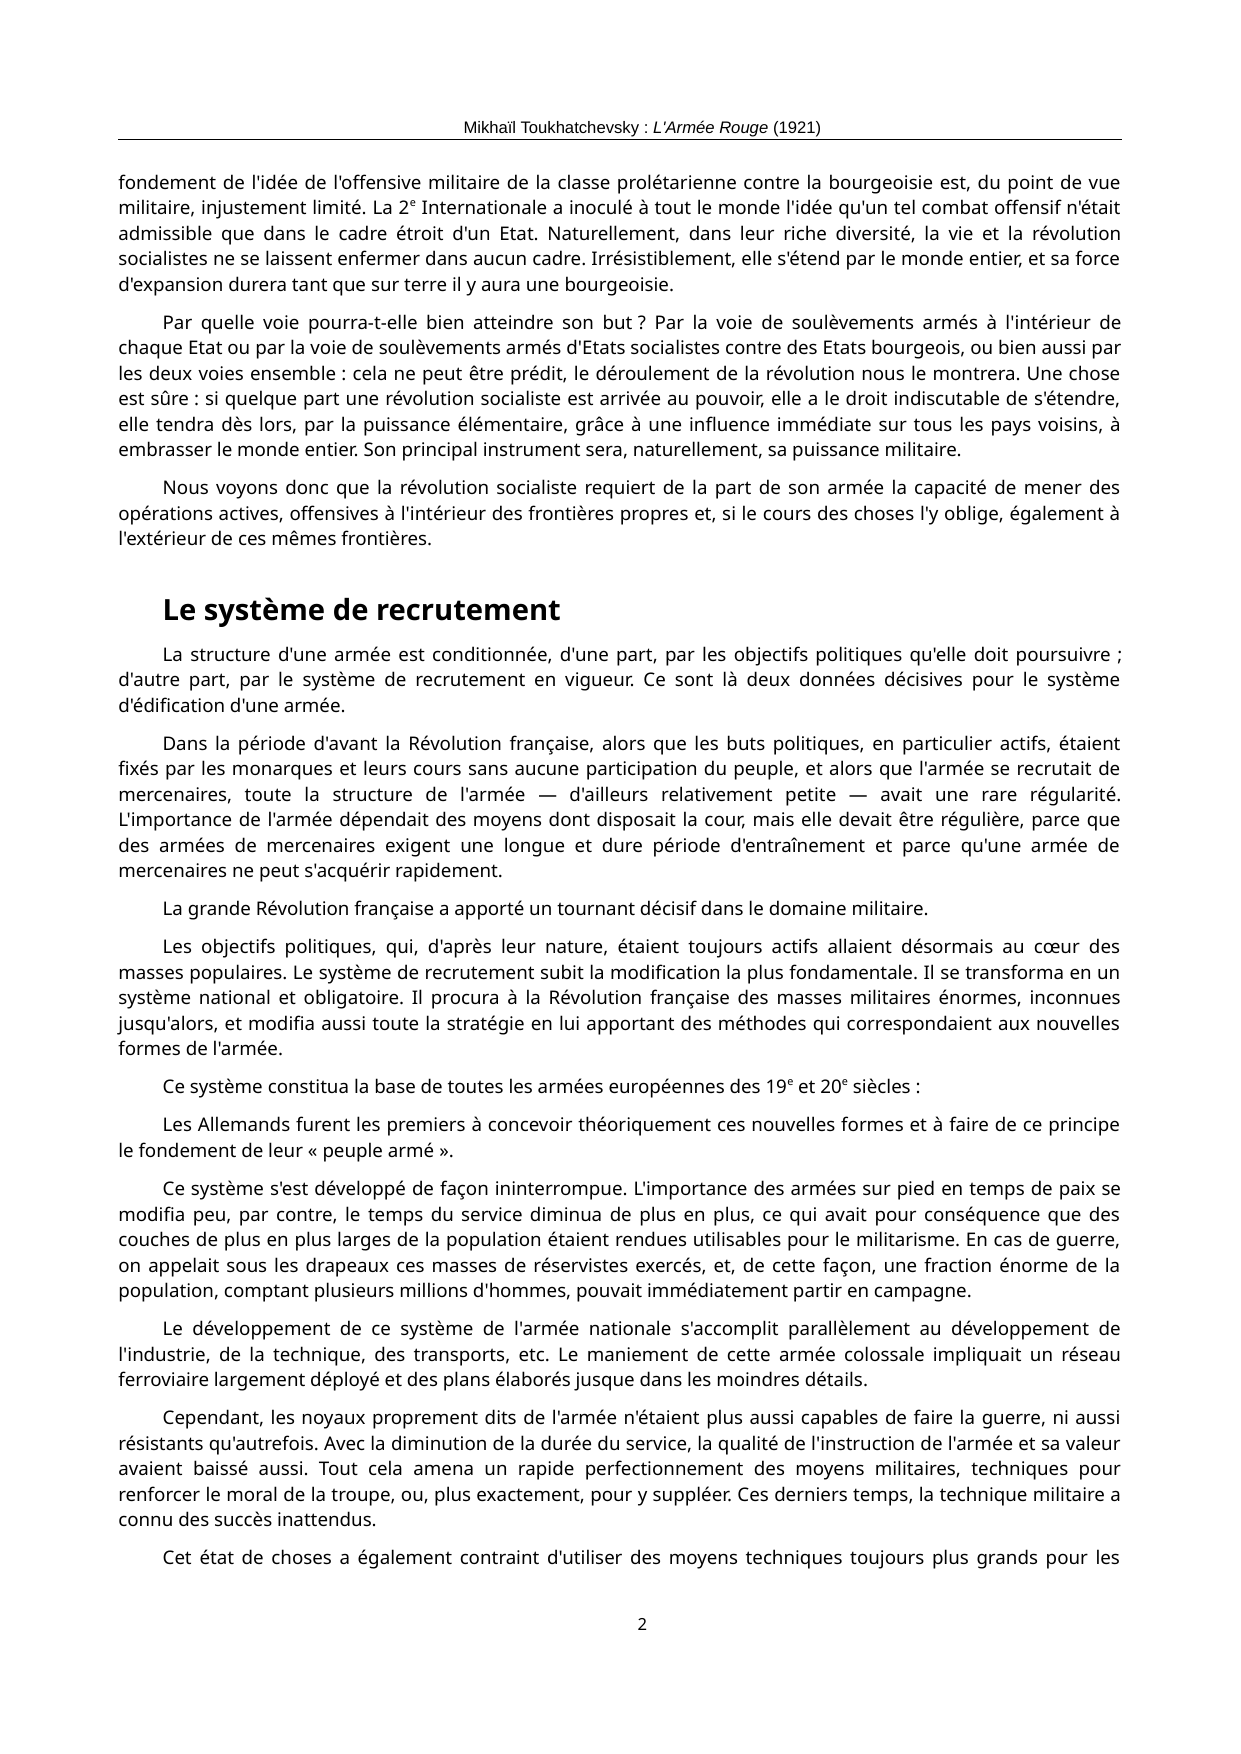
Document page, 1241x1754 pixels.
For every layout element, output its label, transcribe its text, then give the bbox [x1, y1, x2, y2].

text Cependant, les noyaux proprement dits de l'armée n'étaient plus aussi capables de faire la guerre, ni aussi résistants qu'autrefois. Avec la diminution de la durée du service, la qualité de l'instruction de l'armée et sa valeur avaient baissé aussi. Tout cela amena un rapide perfectionnement des moyens militaires, techniques pour renforcer le moral de la troupe, ou, plus exactement, pour y suppléer. Ces derniers temps, la technique militaire a connu des succès inattendus. [118, 1404, 1122, 1532]
text Les Allemands furent les premiers à concevoir théoriquement ces nouvelles formes et à faire de ce principe le fondement de leur « peuple armé ». [118, 1112, 1122, 1163]
text Nous voyons donc que la révolution socialiste requiert de la part de son armée la capacité de mener des opérations actives, offensives à l'intérieur des frontières propres et, si le cours des choses l'y oblige, également à l'extérieur de ces mêmes frontières. [118, 475, 1122, 551]
text Les objectifs politiques, qui, d'après leur nature, étaient toujours actifs allaient désormais au cœur des masses populaires. Le système de recrutement subit la modification la plus fondamentale. Il se transforma en un système national et obligatoire. Il procura à la Révolution française des masses militaires énormes, inconnues jusqu'alors, et modifia aussi toute la stratégie en lui apportant des méthodes qui correspondaient aux nouvelles formes de l'armée. [118, 934, 1122, 1061]
text La structure d'une armée est conditionnée, d'une part, par les objectifs politiques qu'elle doit poursuivre ; d'autre part, par le système de recrutement en vigueur. Ce sont là deux données décisives pour le système d'édification d'une armée. [118, 641, 1122, 717]
text Ce système s'est développé de façon ininterrompue. L'importance des armées sur pied en temps de paix se modifia peu, par contre, le temps du service diminua de plus en plus, ce qui avait pour conséquence que des couches de plus en plus larges de la population étaient rendues utilisables pour le militarisme. En cas de guerre, on appelait sous les drapeaux ces masses de réservistes exercés, et, de cette façon, une fraction énorme de la population, comptant plusieurs millions d'hommes, pouvait immédiatement partir en campagne. [118, 1175, 1122, 1303]
text Ce système constitua la base de toutes les armées européennes des 19e et 20e siècles : [118, 1074, 1122, 1099]
text Cet état de choses a également contraint d'utiliser des moyens techniques toujours plus grands pour les [118, 1544, 1122, 1570]
text Par quelle voie pourra-t-elle bien atteindre son but ? Par la voie de soulèvements armés à l'intérieur de chaque Etat ou par la voie de soulèvements armés d'Etats socialistes contre des Etats bourgeois, ou bien aussi par les deux voies ensemble : cela ne peut être prédit, le déroulement de la révolution nous le montrera. Une chose est sûre : si quelque part une révolution socialiste est arrivée au pouvoir, elle a le droit indiscutable de s'étendre, elle tendra dès lors, par la puissance élémentaire, grâce à une influence immédiate sur tous les pays voisins, à embrasser le monde entier. Son principal instrument sera, naturellement, sa puissance militaire. [118, 309, 1122, 462]
text fondement de l'idée de l'offensive militaire de la classe prolétarienne contre la bourgeoisie est, du point de vue militaire, injustement limité. La 2e Internationale a inoculé à tout le monde l'idée qu'un tel combat offensif n'était admissible que dans le cadre étroit d'un Etat. Naturellement, dans leur riche diversité, la vie et la révolution socialistes ne se laissent enfermer dans aucun cadre. Irrésistiblement, elle s'étend par le monde entier, et sa force d'expansion durera tant que sur terre il y aura une bourgeoisie. [118, 169, 1122, 297]
text Dans la période d'avant la Révolution française, alors que les buts politiques, en particulier actifs, étaient fixés par les monarques et leurs cours sans aucune participation du peuple, et alors que l'armée se recrutait de mercenaires, toute la structure de l'armée — d'ailleurs relativement petite — avait une rare régularité. L'importance de l'armée dépendait des moyens dont disposait la cour, mais elle devait être régulière, parce que des armées de mercenaires exigent une longue et dure période d'entraînement et parce qu'une armée de mercenaires ne peut s'acquérir rapidement. [118, 730, 1122, 883]
subtitle Le système de recrutement [118, 589, 1122, 628]
text La grande Révolution française a apporté un tournant décisif dans le domaine militaire. [118, 896, 1122, 921]
text Le développement de ce système de l'armée nationale s'accomplit parallèlement au développement de l'industrie, de la technique, des transports, etc. Le maniement de cette armée colossale impliquait un réseau ferroviaire largement déployé et des plans élaborés jusque dans les moindres détails. [118, 1315, 1122, 1392]
